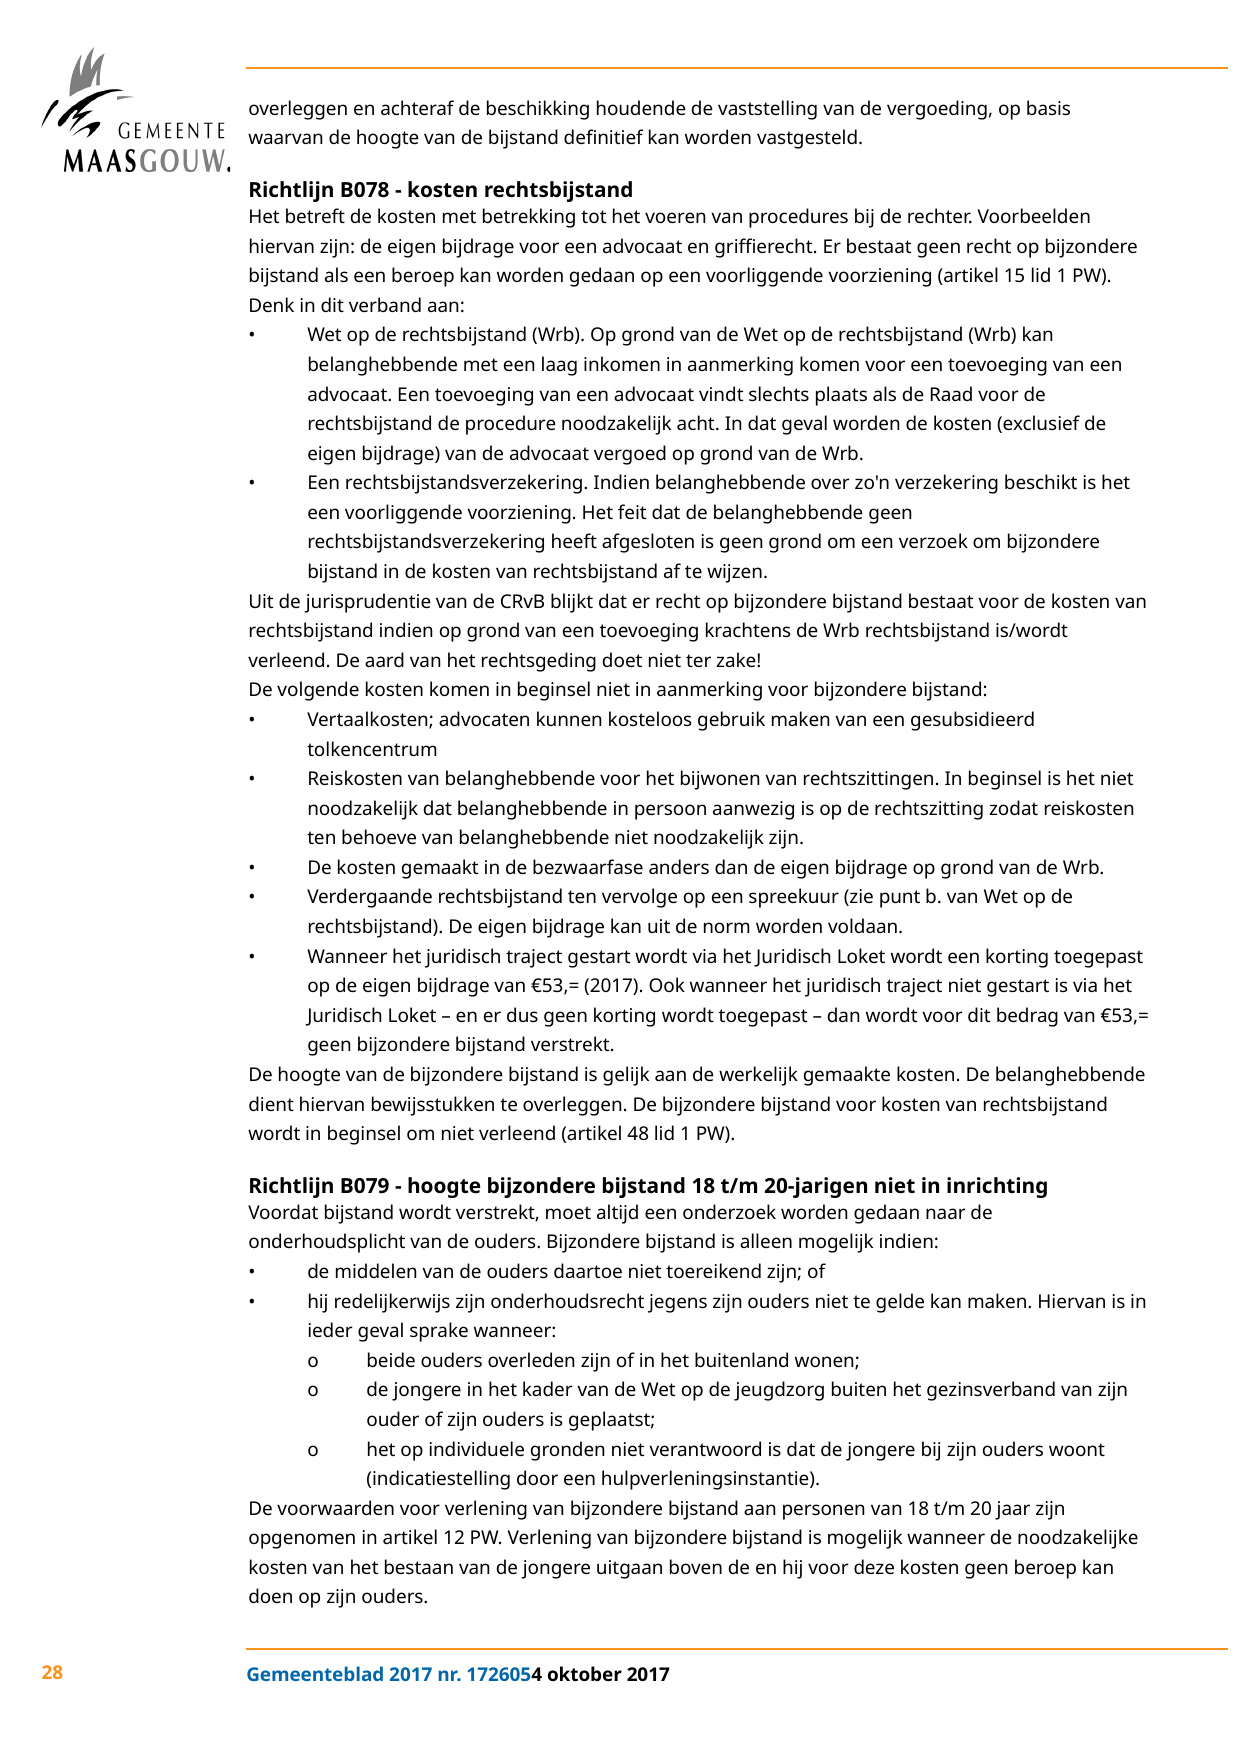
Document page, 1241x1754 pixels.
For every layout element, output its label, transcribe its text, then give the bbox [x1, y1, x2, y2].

list Reiskosten van belanghebbende voor het bijwonen van rechtszittingen. In beginsel is het niet noodzakelijk dat belanghebbende in persoon aanwezig is op de rechtszitting zodat reiskosten ten behoeve van belanghebbende niet noodzakelijk zijn. [248, 765, 1152, 850]
text Het betreft de kosten met betrekking tot het voeren van procedures bij de rechter. Voorbeelden hiervan zijn: de eigen bijdrage voor een advocaat en griffierecht. Er bestaat geen recht op bijzondere bijstand als een beroep kan worden gedaan op een voorliggende voorziening (artikel 15 lid 1 PW). Denk in dit verband aan: [248, 203, 1152, 318]
list Verdergaande rechtsbijstand ten vervolge op een spreekuur (zie punt b. van Wet op de rechtsbijstand). De eigen bijdrage kan uit de norm worden voldaan. [248, 884, 1152, 939]
list Vertaalkosten; advocaten kunnen kosteloos gebruik maken van een gesubsidieerd tolkencentrum [248, 706, 1152, 761]
text De volgende kosten komen in beginsel niet in aanmerking voor bijzondere bijstand: [248, 677, 1152, 702]
text Voordat bijstand wordt verstrekt, moet altijd een onderzoek worden gedaan naar de onderhoudsplicht van de ouders. Bijzondere bijstand is alleen mogelijk indien: [248, 1199, 1152, 1254]
list beide ouders overleden zijn of in het buitenland wonen; [307, 1347, 1152, 1373]
text De voorwaarden voor verlening van bijzondere bijstand aan personen van 18 t/m 20 jaar zijn opgenomen in artikel 12 PW. Verlening van bijzondere bijstand is mogelijk wanneer de noodzakelijke kosten van het bestaan van de jongere uitgaan boven de en hij voor deze kosten geen beroep kan doen op zijn ouders. [248, 1495, 1152, 1609]
text De hoogte van de bijzondere bijstand is gelijk aan de werkelijk gemaakte kosten. De belanghebbende dient hiervan bewijsstukken te overleggen. De bijzondere bijstand voor kosten van rechtsbijstand wordt in beginsel om niet verleend (artikel 48 lid 1 PW). [248, 1061, 1152, 1146]
list De kosten gemaakt in de bezwaarfase anders dan de eigen bijdrage op grond van de Wrb. [248, 854, 1152, 880]
text overleggen en achteraf de beschikking houdende de vaststelling van de vergoeding, op basis waarvan de hoogte van de bijstand definitief kan worden vastgesteld. [248, 95, 1152, 150]
list Wet op de rechtsbijstand (Wrb). Op grond van de Wet op de rechtsbijstand (Wrb) kan belanghebbende met een laag inkomen in aanmerking komen voor een toevoeging van een advocaat. Een toevoeging van een advocaat vindt slechts plaats als de Raad voor de rechtsbijstand de procedure noodzakelijk acht. In dat geval worden de kosten (exclusief de eigen bijdrage) van de advocaat vergoed op grond van de Wrb. [248, 322, 1152, 466]
list hij redelijkerwijs zijn onderhoudsrecht jegens zijn ouders niet te gelde kan maken. Hiervan is in ieder geval sprake wanneer: [248, 1288, 1152, 1343]
list de jongere in het kader van de Wet op de jeugdzorg buiten het gezinsverband van zijn ouder of zijn ouders is geplaatst; [307, 1377, 1152, 1432]
list de middelen van de ouders daartoe niet toereikend zijn; of [248, 1258, 1152, 1284]
list Een rechtsbijstandsverzekering. Indien belanghebbende over zo'n verzekering beschikt is het een voorliggende voorziening. Het feit dat de belanghebbende geen rechtsbijstandsverzekering heeft afgesloten is geen grond om een verzoek om bijzondere bijstand in de kosten van rechtsbijstand af te wijzen. [248, 469, 1152, 584]
text Richtlijn B078 - kosten rechtsbijstand [248, 175, 1152, 203]
text Richtlijn B079 - hoogte bijzondere bijstand 18 t/m 20-jarigen niet in inrichting [248, 1171, 1152, 1199]
list het op individuele gronden niet verantwoord is dat de jongere bij zijn ouders woont (indicatiestelling door een hulpverleningsinstantie). [307, 1436, 1152, 1491]
list Wanneer het juridisch traject gestart wordt via het Juridisch Loket wordt een korting toegepast op de eigen bijdrage van €53,= (2017). Ook wanneer het juridisch traject niet gestart is via het Juridisch Loket – en er dus geen korting wordt toegepast – dan wordt voor dit bedrag van €53,= geen bijzondere bijstand verstrekt. [248, 943, 1152, 1057]
picture [41, 47, 231, 172]
text Uit de jurisprudentie van de CRvB blijkt dat er recht op bijzondere bijstand bestaat voor de kosten van rechtsbijstand indien op grond van een toevoeging krachtens de Wrb rechtsbijstand is/wordt verleend. De aard van het rechtsgeding doet niet ter zake! [248, 588, 1152, 673]
